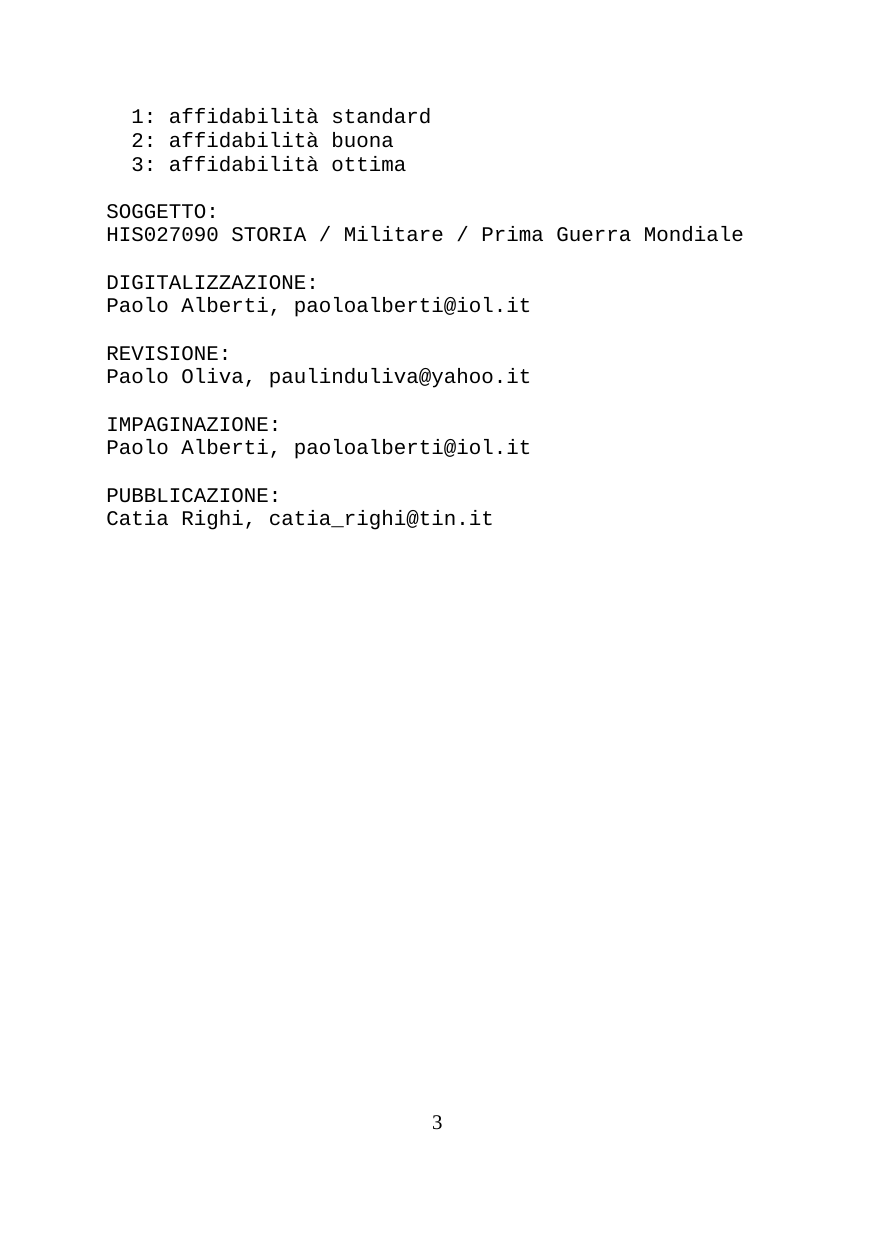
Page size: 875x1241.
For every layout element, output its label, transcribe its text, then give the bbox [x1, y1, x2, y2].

text DIGITALIZZAZIONE: [106, 272, 768, 295]
text Paolo Alberti, paoloalberti@iol.it [106, 295, 768, 319]
text Catia Righi, catia_righi@tin.it [106, 508, 768, 532]
text 1: affidabilità standard [106, 106, 768, 130]
text SOGGETTO: [106, 201, 768, 224]
text HIS027090 STORIA / Militare / Prima Guerra Mondiale [106, 224, 768, 248]
text Paolo Oliva, paulinduliva@yahoo.it [106, 366, 768, 390]
text PUBBLICAZIONE: [106, 484, 768, 508]
text 3: affidabilità ottima [106, 153, 768, 177]
text IMPAGINAZIONE: [106, 414, 768, 437]
text REVISIONE: [106, 343, 768, 366]
text 2: affidabilità buona [106, 130, 768, 153]
text Paolo Alberti, paoloalberti@iol.it [106, 437, 768, 461]
